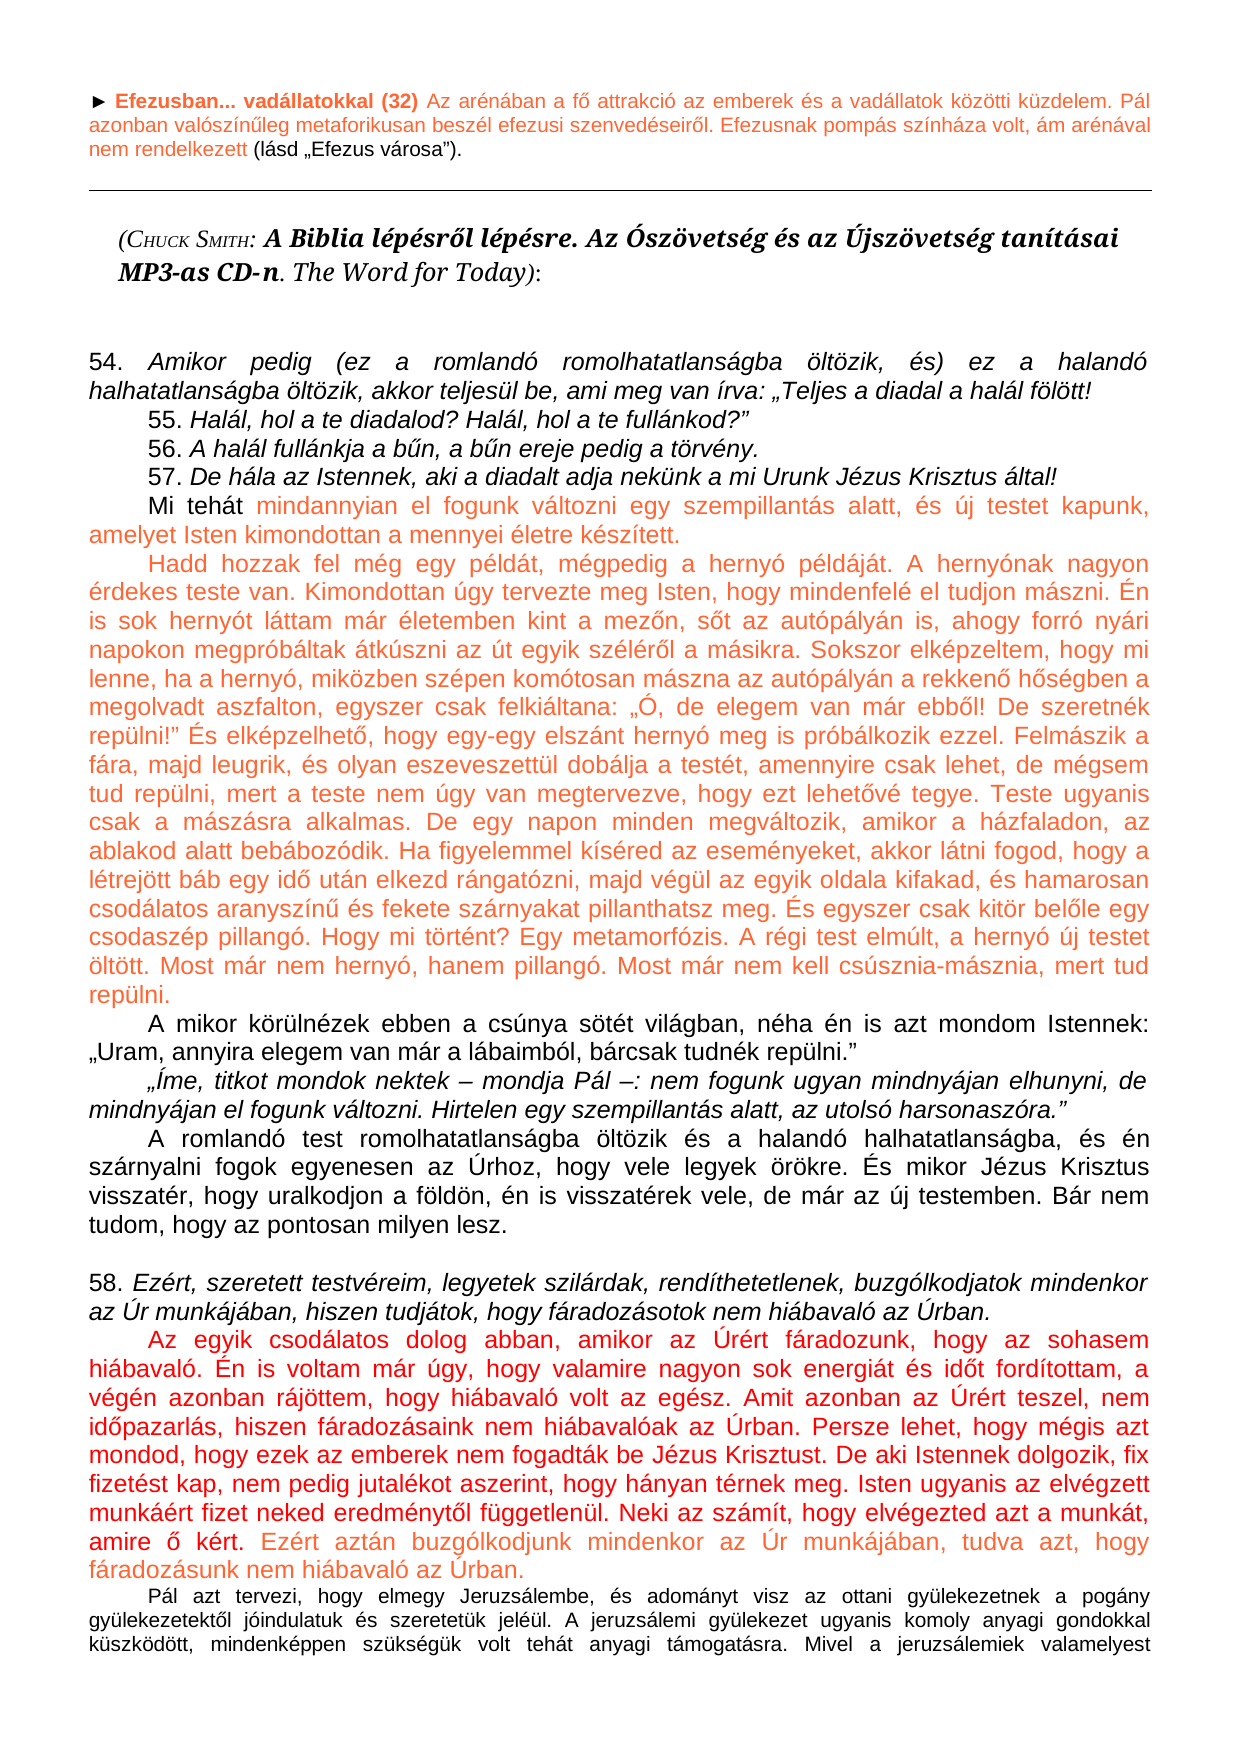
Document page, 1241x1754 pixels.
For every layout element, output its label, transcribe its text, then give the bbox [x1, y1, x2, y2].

text Hadd hozzak fel még egy példát, mégpedig a hernyó példáját. A hernyónak nagyon érdekes teste van. Kimondottan úgy tervezte meg Isten, hogy mindenfelé el tudjon mászni. Én is sok hernyót láttam már életemben kint a mezőn, sőt az autópályán is, ahogy forró nyári napokon megpróbáltak átkúszni az út egyik széléről a másikra. Sokszor elképzeltem, hogy mi lenne, ha a hernyó, miközben szépen komótosan mászna az autópályán a rekkenő hőségben a megolvadt aszfalton, egyszer csak felkiáltana: „Ó, de elegem van már ebből! De szeretnék repülni!” És elképzelhető, hogy egy-egy elszánt hernyó meg is próbálkozik ezzel. Felmászik a fára, majd leugrik, és olyan eszeveszettül dobálja a testét, amennyire csak lehet, de mégsem tud repülni, mert a teste nem úgy van megtervezve, hogy ezt lehetővé tegye. Teste ugyanis csak a mászásra alkalmas. De egy napon minden megváltozik, amikor a házfaladon, az ablakod alatt bebábozódik. Ha figyelemmel kíséred az eseményeket, akkor látni fogod, hogy a létrejött báb egy idő után elkezd rángatózni, majd végül az egyik oldala kifakad, és hamarosan csodálatos aranyszínű és fekete szárnyakat pillanthatsz meg. És egyszer csak kitör belőle egy csodaszép pillangó. Hogy mi történt? Egy metamorfózis. A régi test elmúlt, a hernyó új testet öltött. Most már nem hernyó, hanem pillangó. Most már nem kell csúsznia-másznia, mert tud repülni. [88, 548, 1152, 1008]
text „Íme, titkot mondok nektek – mondja Pál –: nem fogunk ugyan mindnyájan elhunyni, de mindnyájan el fogunk változni. Hirtelen egy szempillantás alatt, az utolsó harsonaszóra.” [88, 1066, 1152, 1123]
text Az egyik csodálatos dolog abban, amikor az Úrért fáradozunk, hogy az sohasem hiábavaló. Én is voltam már úgy, hogy valamire nagyon sok energiát és időt fordítottam, a végén azonban rájöttem, hogy hiábavaló volt az egész. Amit azonban az Úrért teszel, nem időpazarlás, hiszen fáradozásaink nem hiábavalóak az Úrban. Persze lehet, hogy mégis azt mondod, hogy ezek az emberek nem fogadták be Jézus Krisztust. De aki Istennek dolgozik, fix fizetést kap, nem pedig jutalékot aszerint, hogy hányan térnek meg. Isten ugyanis az elvégzett munkáért fizet neked eredménytől függetlenül. Neki az számít, hogy elvégezted azt a munkát, amire ő kért. Ezért aztán buzgólkodjunk mindenkor az Úr munkájában, tudva azt, hogy fáradozásunk nem hiábavaló az Úrban. [88, 1326, 1152, 1584]
text 58. Ezért, szeretett testvéreim, legyetek szilárdak, rendíthetetlenek, buzgólkodjatok mindenkor az Úr munkájában, hiszen tudjátok, hogy fáradozásotok nem hiábavaló az Úrban. [88, 1268, 1152, 1326]
text 55. Halál, hol a te diadalod? Halál, hol a te fullánkod?” [88, 405, 1152, 433]
text Pál azt tervezi, hogy elmegy Jeruzsálembe, és adományt visz az ottani gyülekezetnek a pogány gyülekezetektől jóindulatuk és szeretetük jeléül. A jeruzsálemi gyülekezet ugyanis komoly anyagi gondokkal küszködött, mindenképpen szükségük volt tehát anyagi támogatásra. Mivel a jeruzsálemiek valamelyest [88, 1584, 1152, 1656]
text 56. A halál fullánkja a bűn, a bűn ereje pedig a törvény. [88, 433, 1152, 462]
text A mikor körülnézek ebben a csúnya sötét világban, néha én is azt mondom Istennek: „Uram, annyira elegem van már a lábaimból, bárcsak tudnék repülni.” [88, 1008, 1152, 1066]
text 57. De hála az Istennek, aki a diadalt adja nekünk a mi Urunk Jézus Krisztus által! [88, 462, 1152, 491]
text Mi tehát mindannyian el fogunk változni egy szempillantás alatt, és új testet kapunk, amelyet Isten kimondottan a mennyei életre készített. [88, 491, 1152, 548]
text ► Efezusban... vadállatokkal (32) Az arénában a fő attrakció az emberek és a vadállatok közötti küzdelem. Pál azonban valószínűleg metaforikusan beszél efezusi szenvedéseiről. Efezusnak pompás színháza volt, ám arénával nem rendelkezett (lásd „Efezus városa”). [88, 88, 1152, 160]
text 54. Amikor pedig (ez a romlandó romolhatatlanságba öltözik, és) ez a halandó halhatatlanságba öltözik, akkor teljesül be, ami meg van írva: „Teljes a diadal a halál fölött! [88, 347, 1152, 405]
text A romlandó test romolhatatlanságba öltözik és a halandó halhatatlanságba, és én szárnyalni fogok egyenesen az Úrhoz, hogy vele legyek örökre. És mikor Jézus Krisztus visszatér, hogy uralkodjon a földön, én is visszatérek vele, de már az új testemben. Bár nem tudom, hogy az pontosan milyen lesz. [88, 1123, 1152, 1238]
text (Chuck Smith: A Biblia lépésről lépésre. Az Ószövetség és az Újszövetség tanításai MP3-as CD‑n. The Word for Today): [88, 191, 1152, 318]
